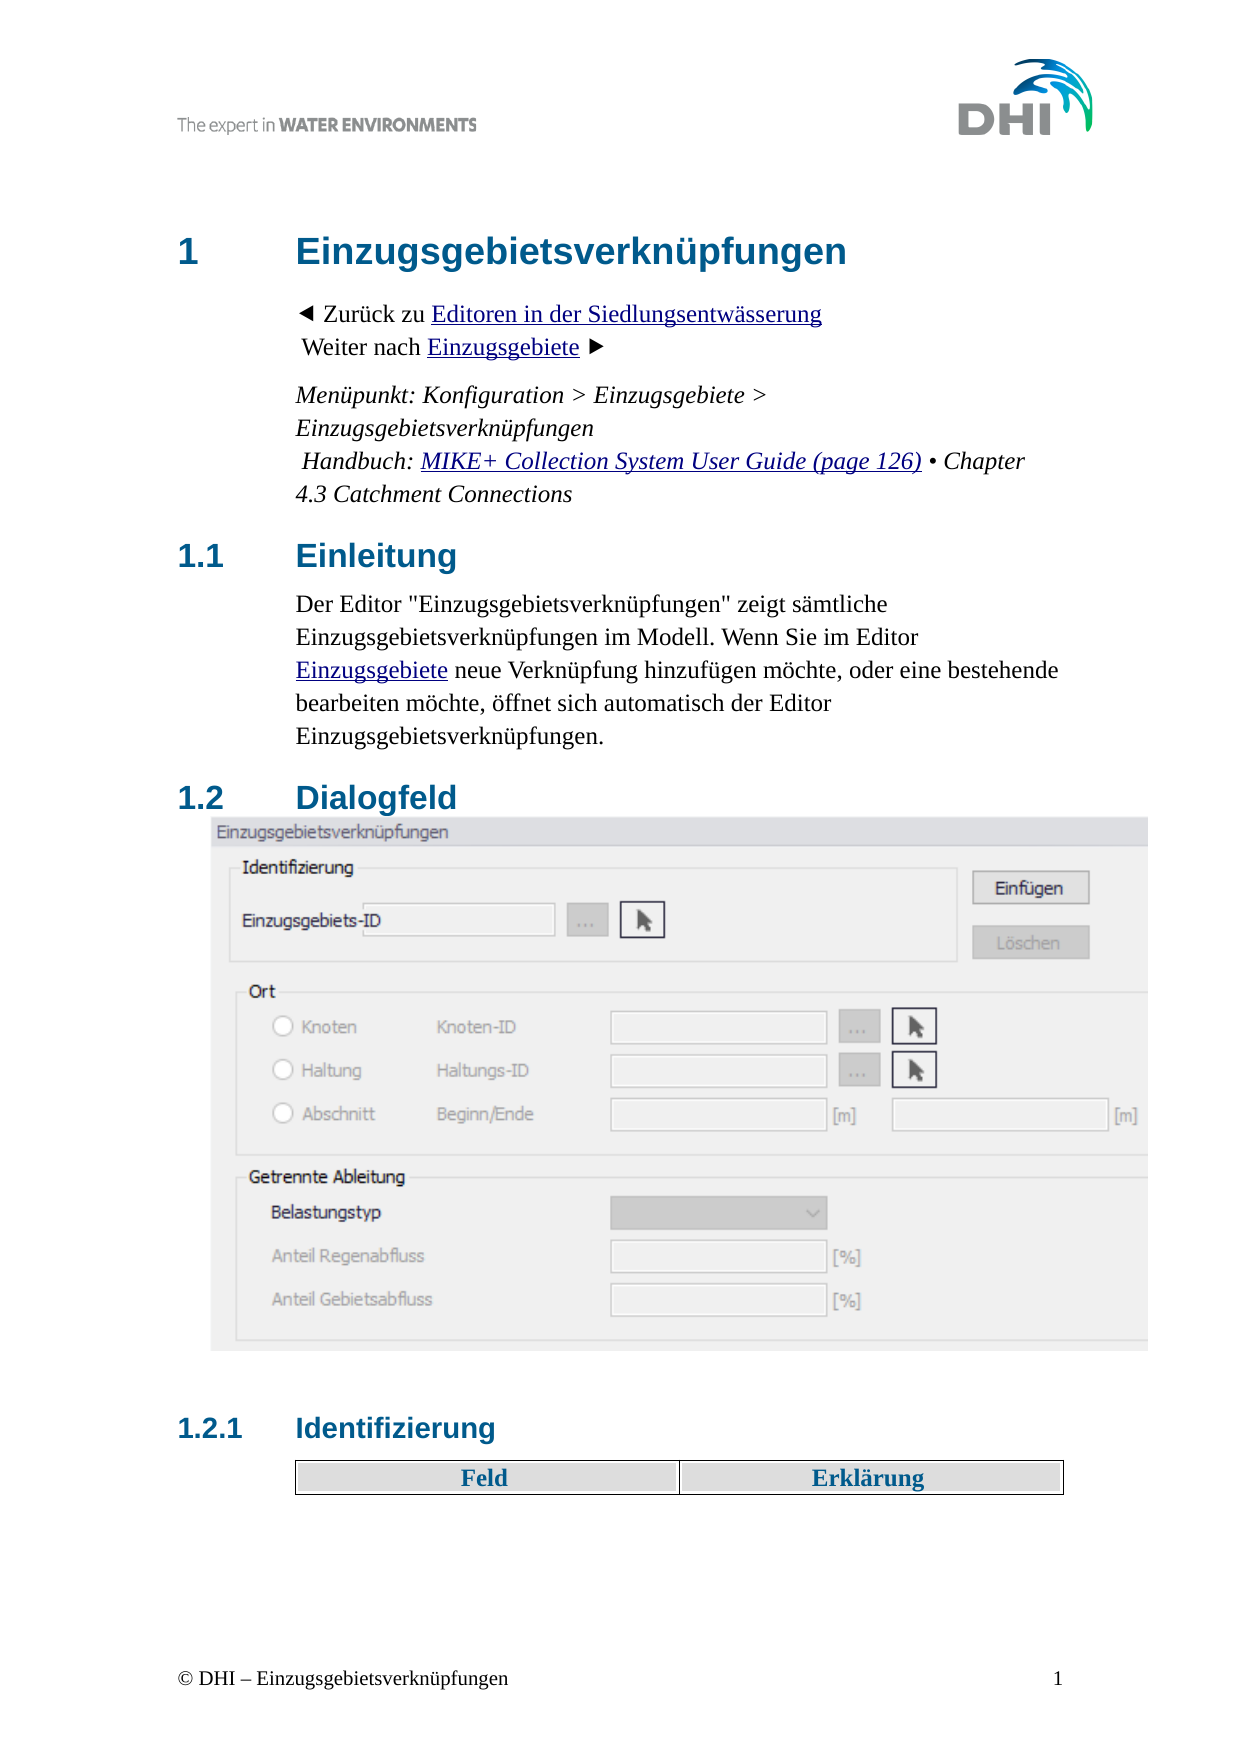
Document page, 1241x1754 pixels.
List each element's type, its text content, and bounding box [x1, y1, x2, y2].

table_header Feld [296, 1461, 679, 1494]
picture [177, 117, 477, 135]
table_header Erklärung [680, 1461, 1063, 1494]
text ⯇ Zurück zu Editoren in der Siedlungsentwässerung Weiter nach Einzugsgebiete ⯈ [295, 299, 1063, 361]
subtitle Identifizierung [177, 1411, 1063, 1445]
picture [210, 816, 1148, 1351]
subtitle Einzugsgebietsverknüpfungen [177, 229, 1063, 272]
text Menüpunkt: Konfiguration > Einzugsgebiete > Einzugsgebietsverknüpfungen Handbuch: MIKE+ Collection System User Guide (page 126) • Chapter 4.3 Catchment Connections [295, 380, 1063, 507]
subtitle Einleitung [177, 535, 1063, 574]
picture [958, 59, 1093, 135]
subtitle Dialogfeld [177, 778, 1063, 816]
text Der Editor "Einzugsgebietsverknüpfungen" zeigt sämtliche Einzugsgebietsverknüpfungen im Modell. Wenn Sie im Editor Einzugsgebiete neue Verknüpfung hinzufügen möchte, oder eine bestehende bearbeiten möchte, öffnet sich automatisch der Editor Einzugsgebietsverknüpfungen. [295, 589, 1063, 750]
